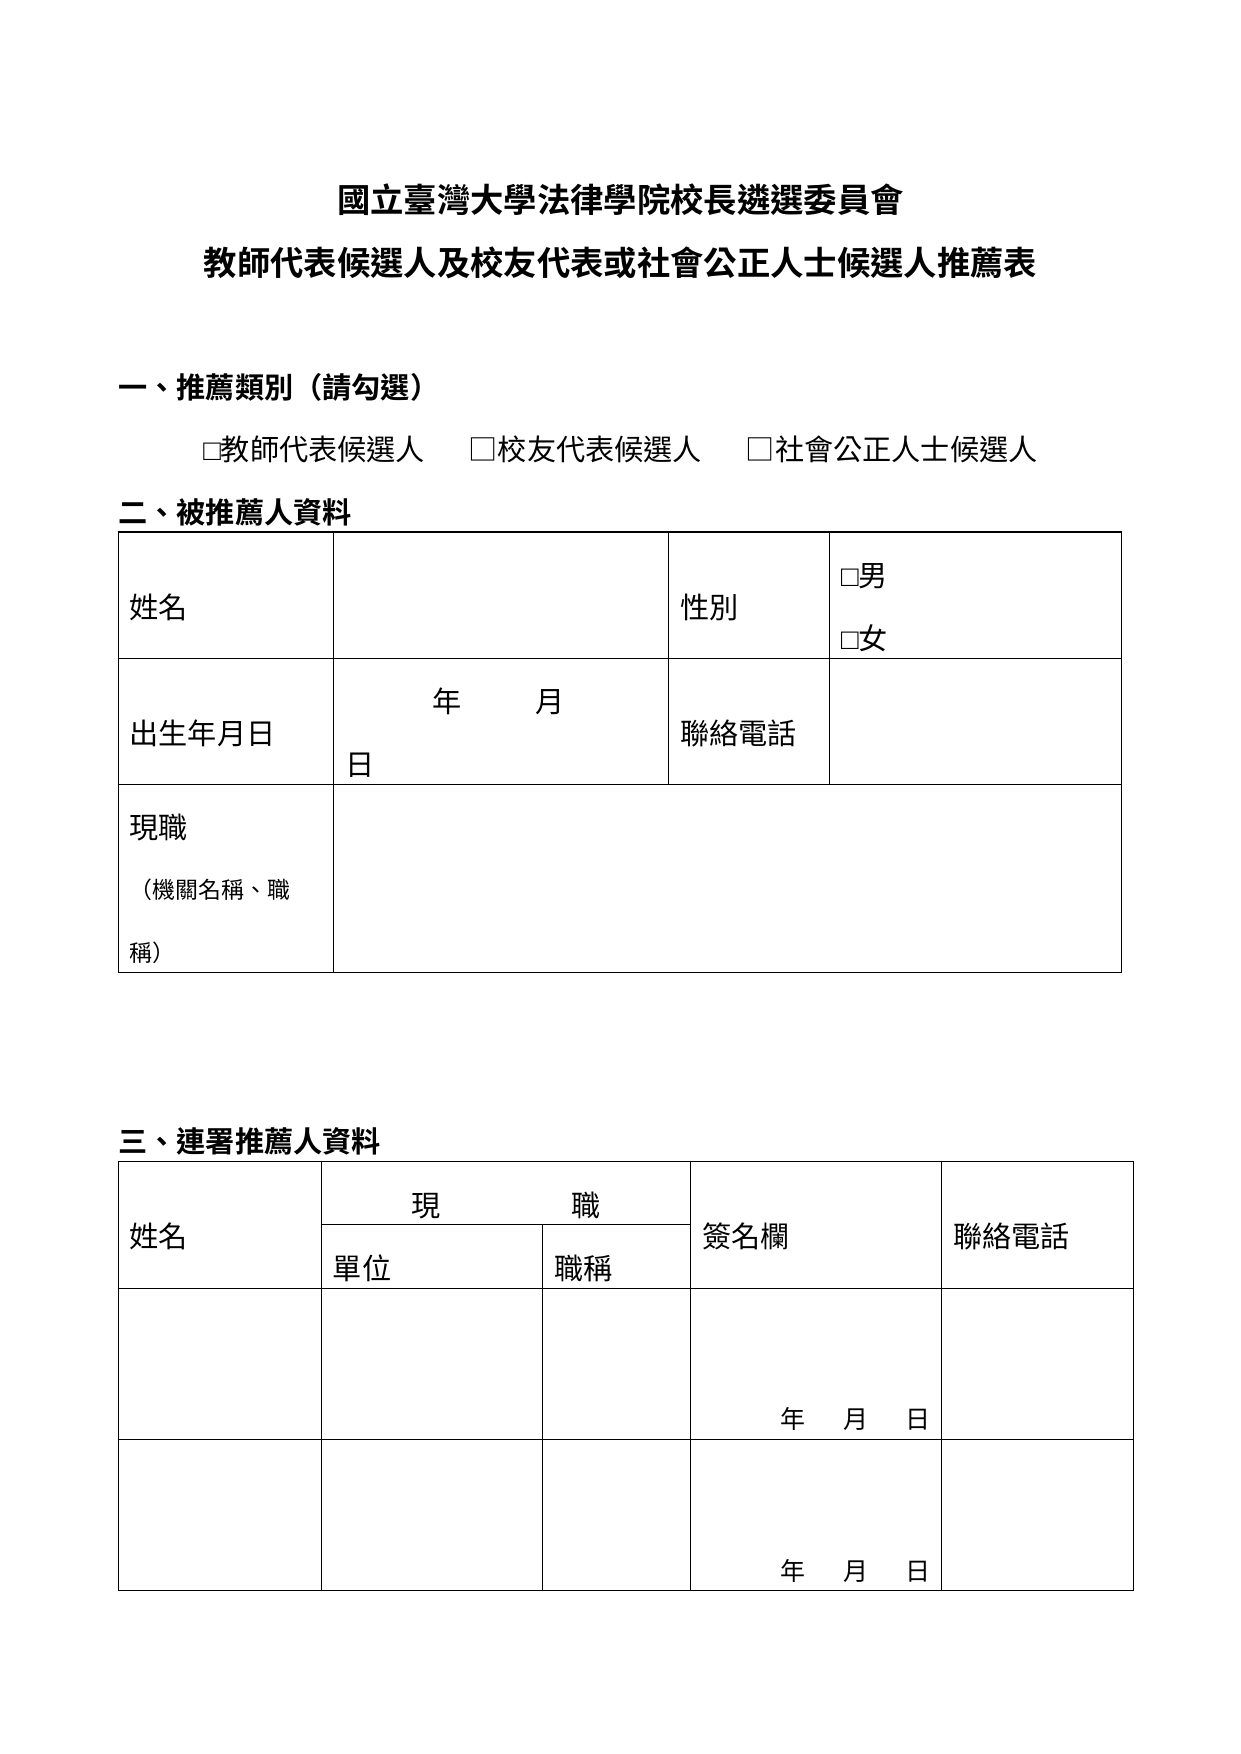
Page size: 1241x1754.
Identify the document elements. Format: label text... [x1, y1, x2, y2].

table_header [334, 533, 668, 657]
table_cell [543, 1440, 690, 1590]
table_cell 年 月 日 [334, 659, 668, 783]
table_cell [942, 1440, 1133, 1590]
text 國立臺灣大學法律學院校長遴選委員會 [118, 156, 1122, 219]
table_header □男 □女 [830, 533, 1121, 657]
table_cell [543, 1289, 690, 1439]
text 教師代表候選人及校友代表或社會公正人士候選人推薦表 [118, 219, 1122, 281]
table_cell [830, 659, 1121, 783]
table_cell 年 月 日 [691, 1289, 941, 1439]
table_cell [322, 1289, 542, 1439]
table_cell 單位 [322, 1225, 542, 1288]
table_cell [942, 1289, 1133, 1439]
text □教師代表候選人 □校友代表候選人 □社會公正人士候選人 [118, 406, 1122, 469]
table_cell [334, 785, 1121, 972]
table_header 聯絡電話 [942, 1162, 1133, 1288]
table_cell [119, 1289, 321, 1439]
table_cell 職稱 [543, 1225, 690, 1288]
table_cell 聯絡電話 [669, 659, 829, 783]
text 二、被推薦人資料 [118, 469, 1122, 531]
table_cell 現職 （機關名稱、職稱） [119, 785, 333, 972]
table_header 性別 [669, 533, 829, 657]
table_header 姓名 [119, 533, 333, 657]
table_cell 出生年月日 [119, 659, 333, 783]
table_header 現 職 [322, 1162, 690, 1224]
text 三、連署推薦人資料 [118, 1098, 1122, 1161]
table_cell [119, 1440, 321, 1590]
table_cell [322, 1440, 542, 1590]
table_header 簽名欄 [691, 1162, 941, 1288]
text 一、推薦類別（請勾選） [118, 344, 1122, 406]
table_cell 年 月 日 [691, 1440, 941, 1590]
table_header 姓名 [119, 1162, 321, 1288]
